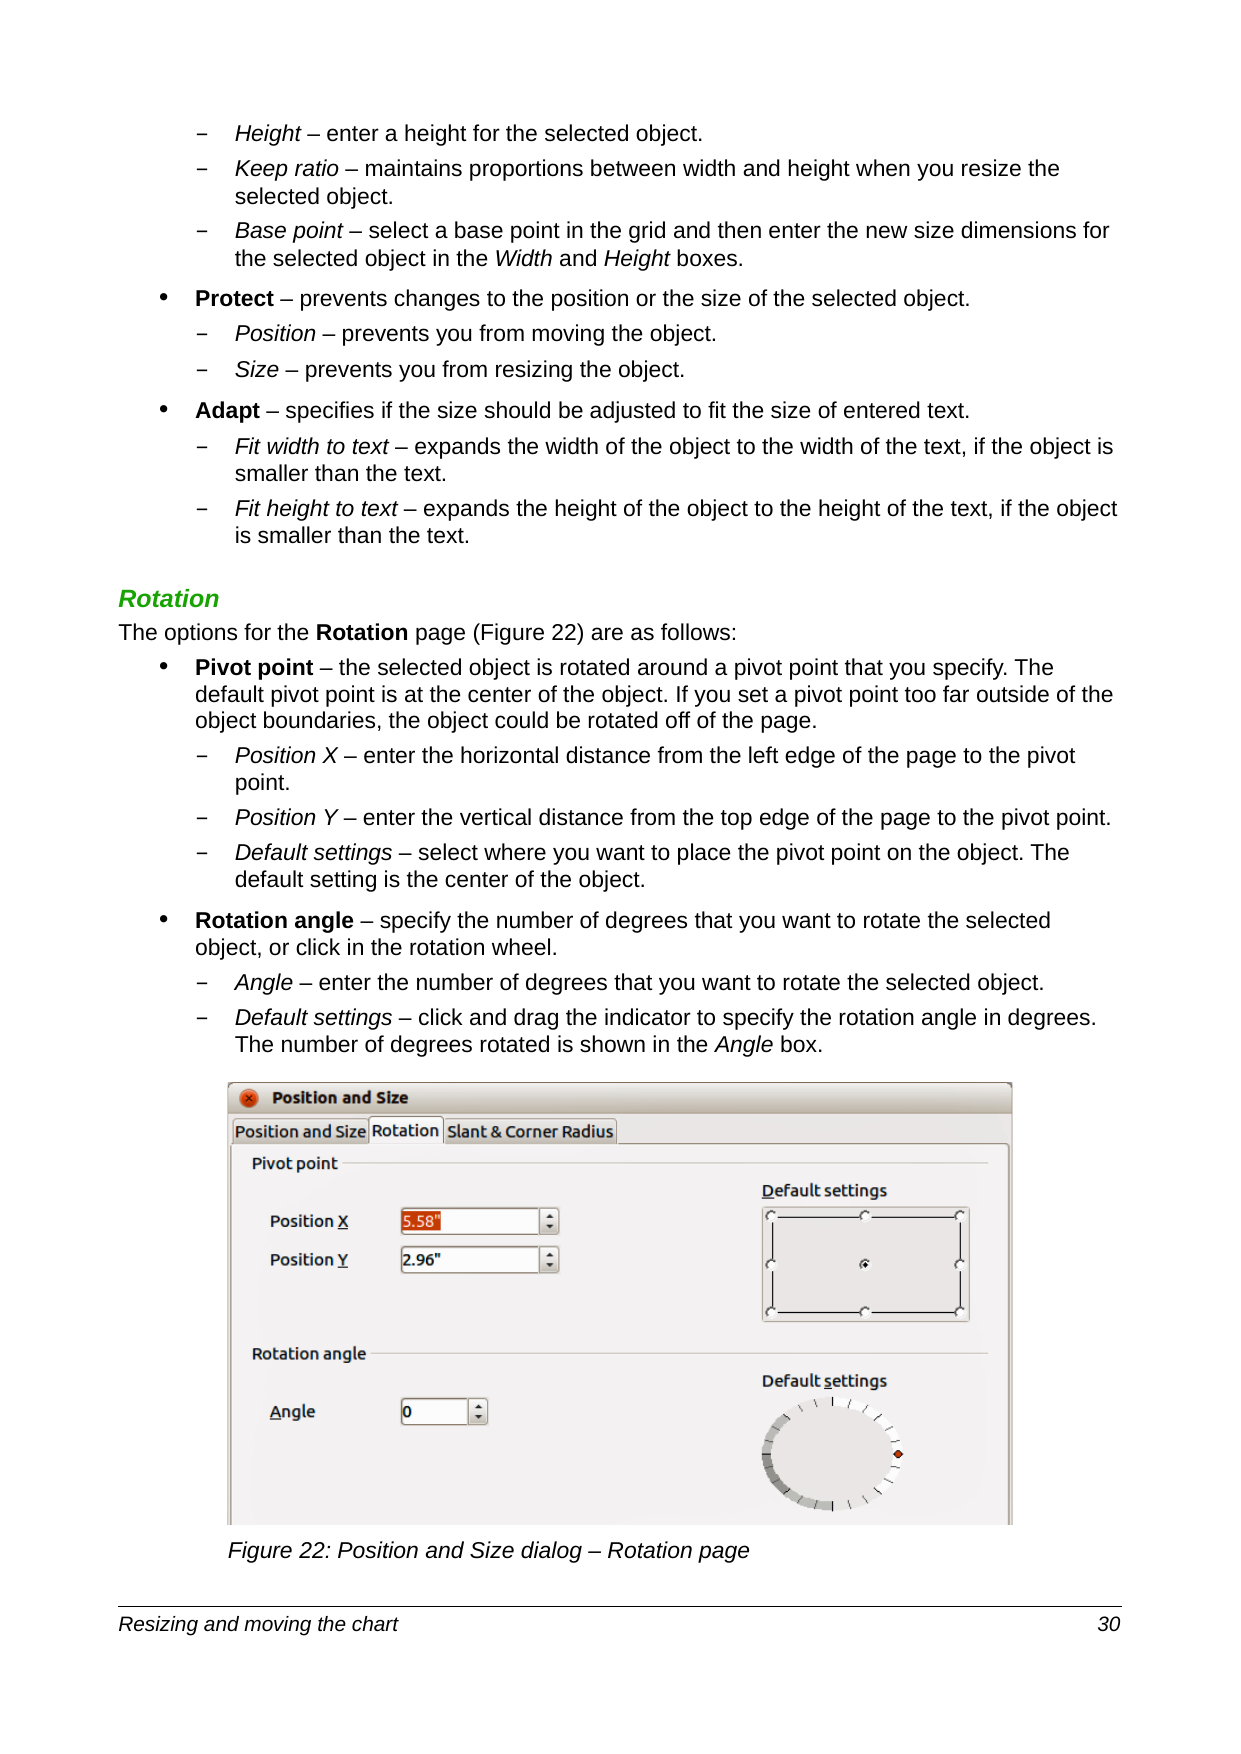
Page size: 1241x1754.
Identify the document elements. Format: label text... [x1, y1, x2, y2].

list Fit width to text – expands the width of the object to the width of the text, if the object is smaller than the text. [196, 431, 1122, 487]
list Height – enter a height for the selected object. [196, 118, 1122, 147]
list Protect – prevents changes to the position or the size of the selected object. [156, 283, 1122, 312]
list Angle – enter the number of degrees that you want to rotate the selected object. [196, 967, 1122, 996]
text Figure 22: Position and Size dialog – Rotation page [228, 1537, 1013, 1563]
list The options for the Rotation page (Figure 22) are as follows: [118, 619, 1122, 645]
list Fit height to text – expands the height of the object to the height of the text, if the object is smaller than the text. [196, 493, 1122, 548]
list Position X – enter the horizontal distance from the left edge of the page to the pivot point. [196, 740, 1122, 795]
subtitle Rotation [118, 584, 1122, 612]
list Default settings – click and drag the indicator to specify the rotation angle in degrees. The number of degrees rotated is shown in the Angle box. [196, 1002, 1122, 1058]
list Position – prevents you from moving the object. [196, 319, 1122, 348]
list Size – prevents you from resizing the object. [196, 354, 1122, 383]
list Position Y – enter the vertical distance from the top edge of the page to the pivot point. [196, 802, 1122, 831]
list Rotation angle – specify the number of degrees that you want to rotate the selected object, or click in the rotation wheel. [156, 905, 1122, 961]
list Base point – select a base point in the grid and then enter the new size dimensions for the selected object in the Width and Height boxes. [196, 215, 1122, 271]
picture [227, 1082, 1013, 1525]
list Default settings – select where you want to place the pivot point on the object. The default setting is the center of the object. [196, 837, 1122, 893]
list Keep ratio – maintains proportions between width and height when you resize the selected object. [196, 153, 1122, 209]
list Adapt – specifies if the size should be adjusted to fit the size of entered text. [156, 396, 1122, 425]
list Pivot point – the selected object is rotated around a pivot point that you specify. The default pivot point is at the center of the object. If you set a pivot point too far outside of the object boundaries, the object could be rotated off of the page. [156, 652, 1122, 734]
